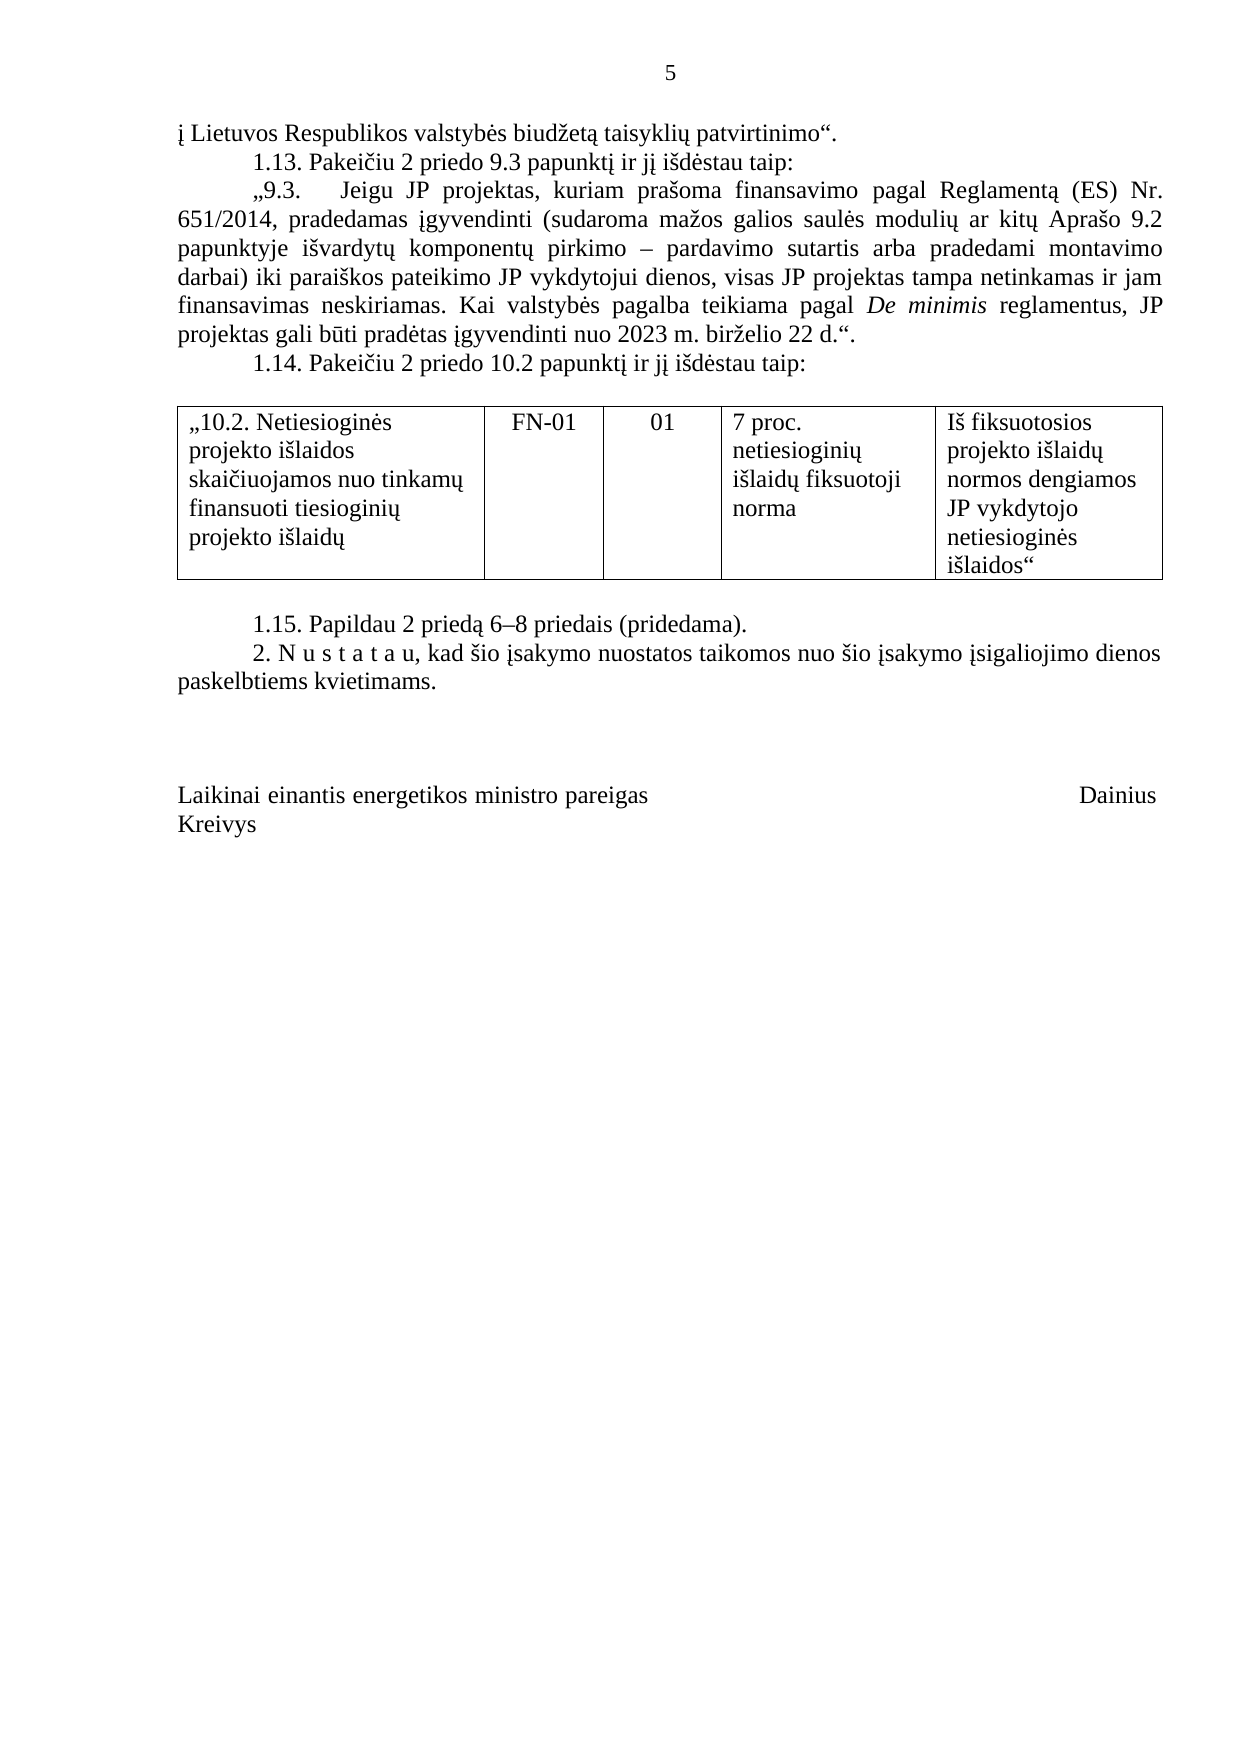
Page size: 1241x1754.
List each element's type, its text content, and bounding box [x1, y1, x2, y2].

text „9.3. Jeigu JP projektas, kuriam prašoma finansavimo pagal Reglamentą (ES) Nr. 651/2014, pradedamas įgyvendinti (sudaroma mažos galios saulės modulių ar kitų Aprašo 9.2 papunktyje išvardytų komponentų pirkimo – pardavimo sutartis arba pradedami montavimo darbai) iki paraiškos pateikimo JP vykdytojui dienos, visas JP projektas tampa netinkamas ir jam finansavimas neskiriamas. Kai valstybės pagalba teikiama pagal De minimis reglamentus, JP projektas gali būti pradėtas įgyvendinti nuo 2023 m. birželio 22 d.“. [177, 176, 1163, 348]
text 1.14. Pakeičiu 2 priedo 10.2 papunktį ir jį išdėstau taip: [177, 348, 1163, 377]
text į Lietuvos Respublikos valstybės biudžetą taisyklių patvirtinimo“. [177, 118, 1163, 147]
text Laikinai einantis energetikos ministro pareigas Dainius Kreivys [177, 781, 1163, 838]
table_header „10.2. Netiesioginės projekto išlaidos skaičiuojamos nuo tinkamų finansuoti tiesioginių projekto išlaidų [178, 407, 484, 579]
table_header Iš fiksuotosios projekto išlaidų normos dengiamos JP vykdytojo netiesioginės išlaidos“ [936, 407, 1162, 579]
text 2. N u s t a t a u, kad šio įsakymo nuostatos taikomos nuo šio įsakymo įsigaliojimo dienos paskelbtiems kvietimams. [177, 638, 1163, 695]
table_header FN-01 [485, 407, 603, 579]
table_header 01 [604, 407, 721, 579]
table_header 7 proc. netiesioginių išlaidų fiksuotoji norma [722, 407, 935, 579]
text 1.13. Pakeičiu 2 priedo 9.3 papunktį ir jį išdėstau taip: [177, 147, 1163, 176]
text 1.15. Papildau 2 priedą 6–8 priedais (pridedama). [177, 609, 1163, 638]
